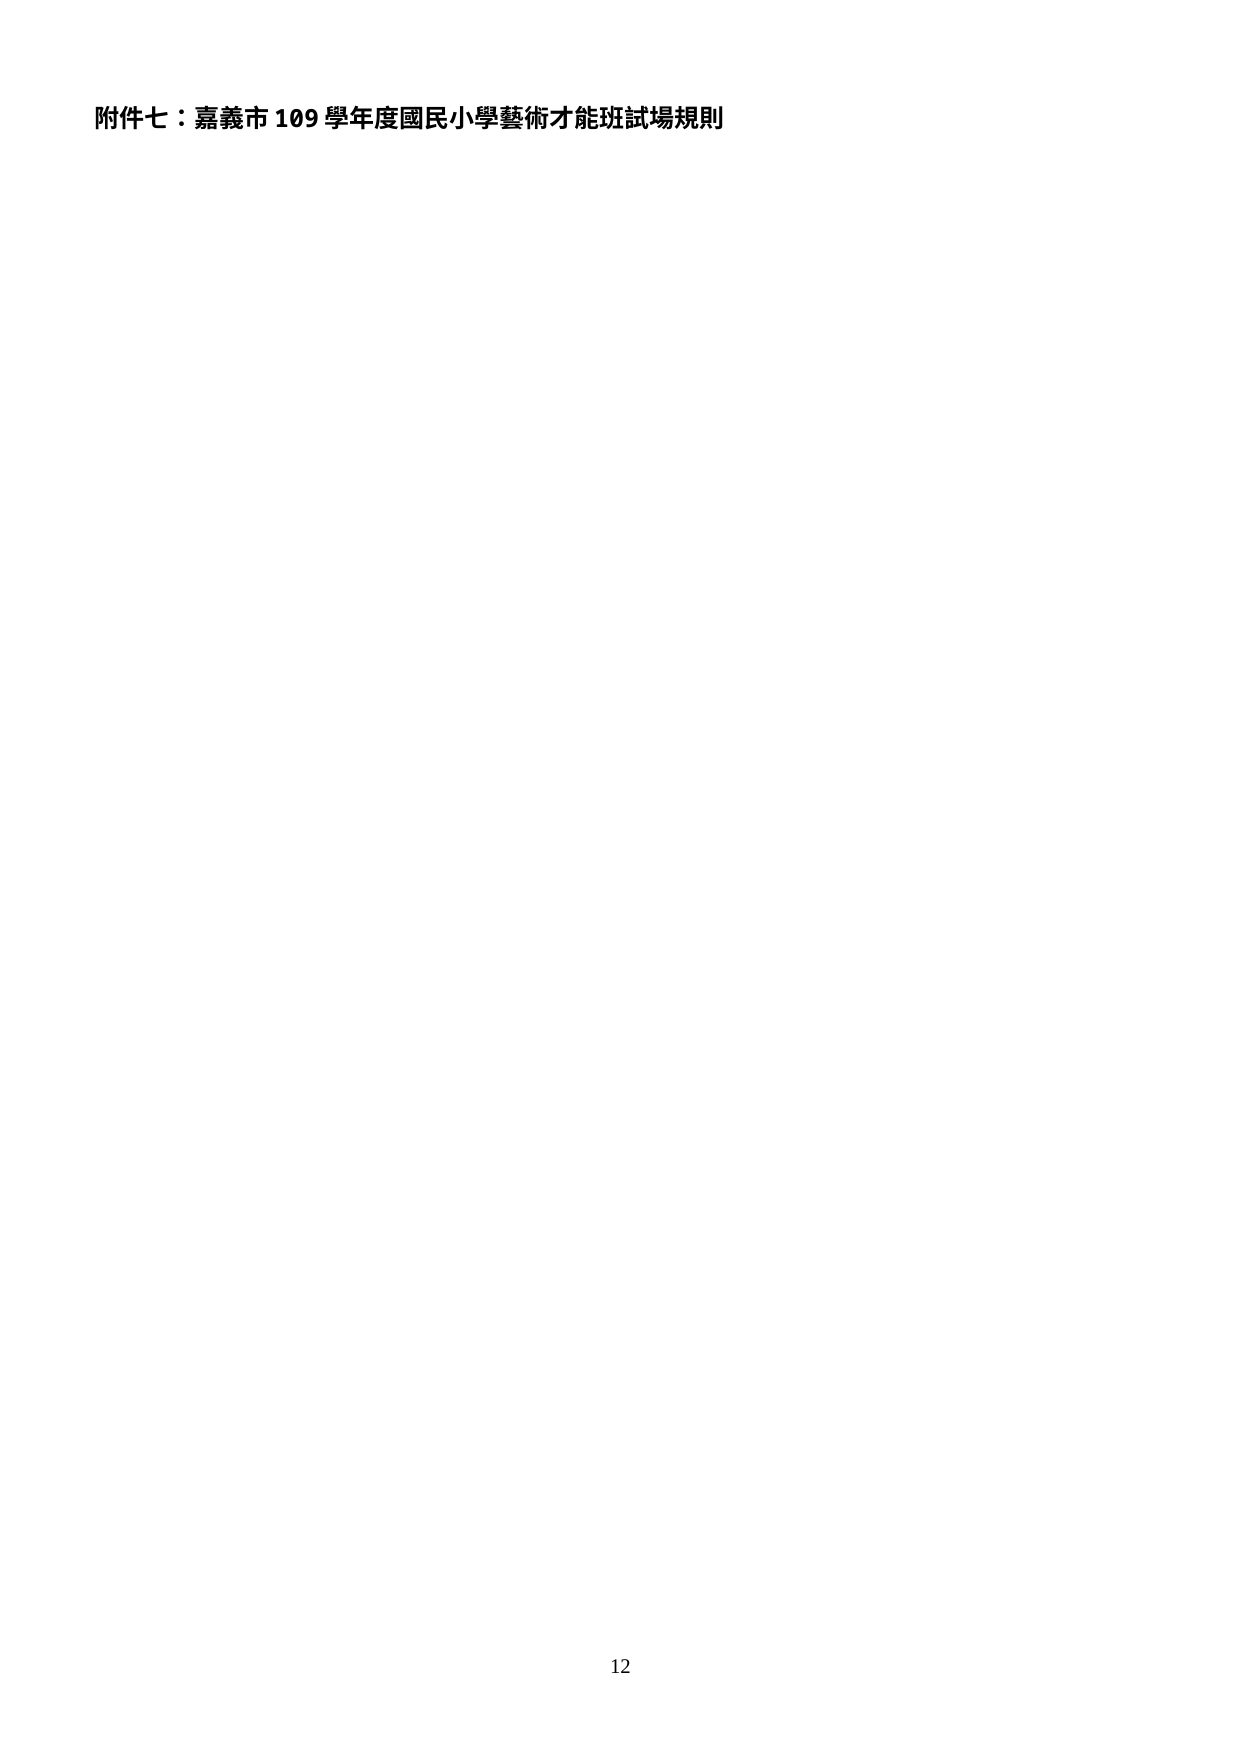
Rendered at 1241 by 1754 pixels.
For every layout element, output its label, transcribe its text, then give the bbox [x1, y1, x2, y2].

text 附件七：嘉義市109學年度國民小學藝術才能班試場規則 [94, 75, 1146, 138]
